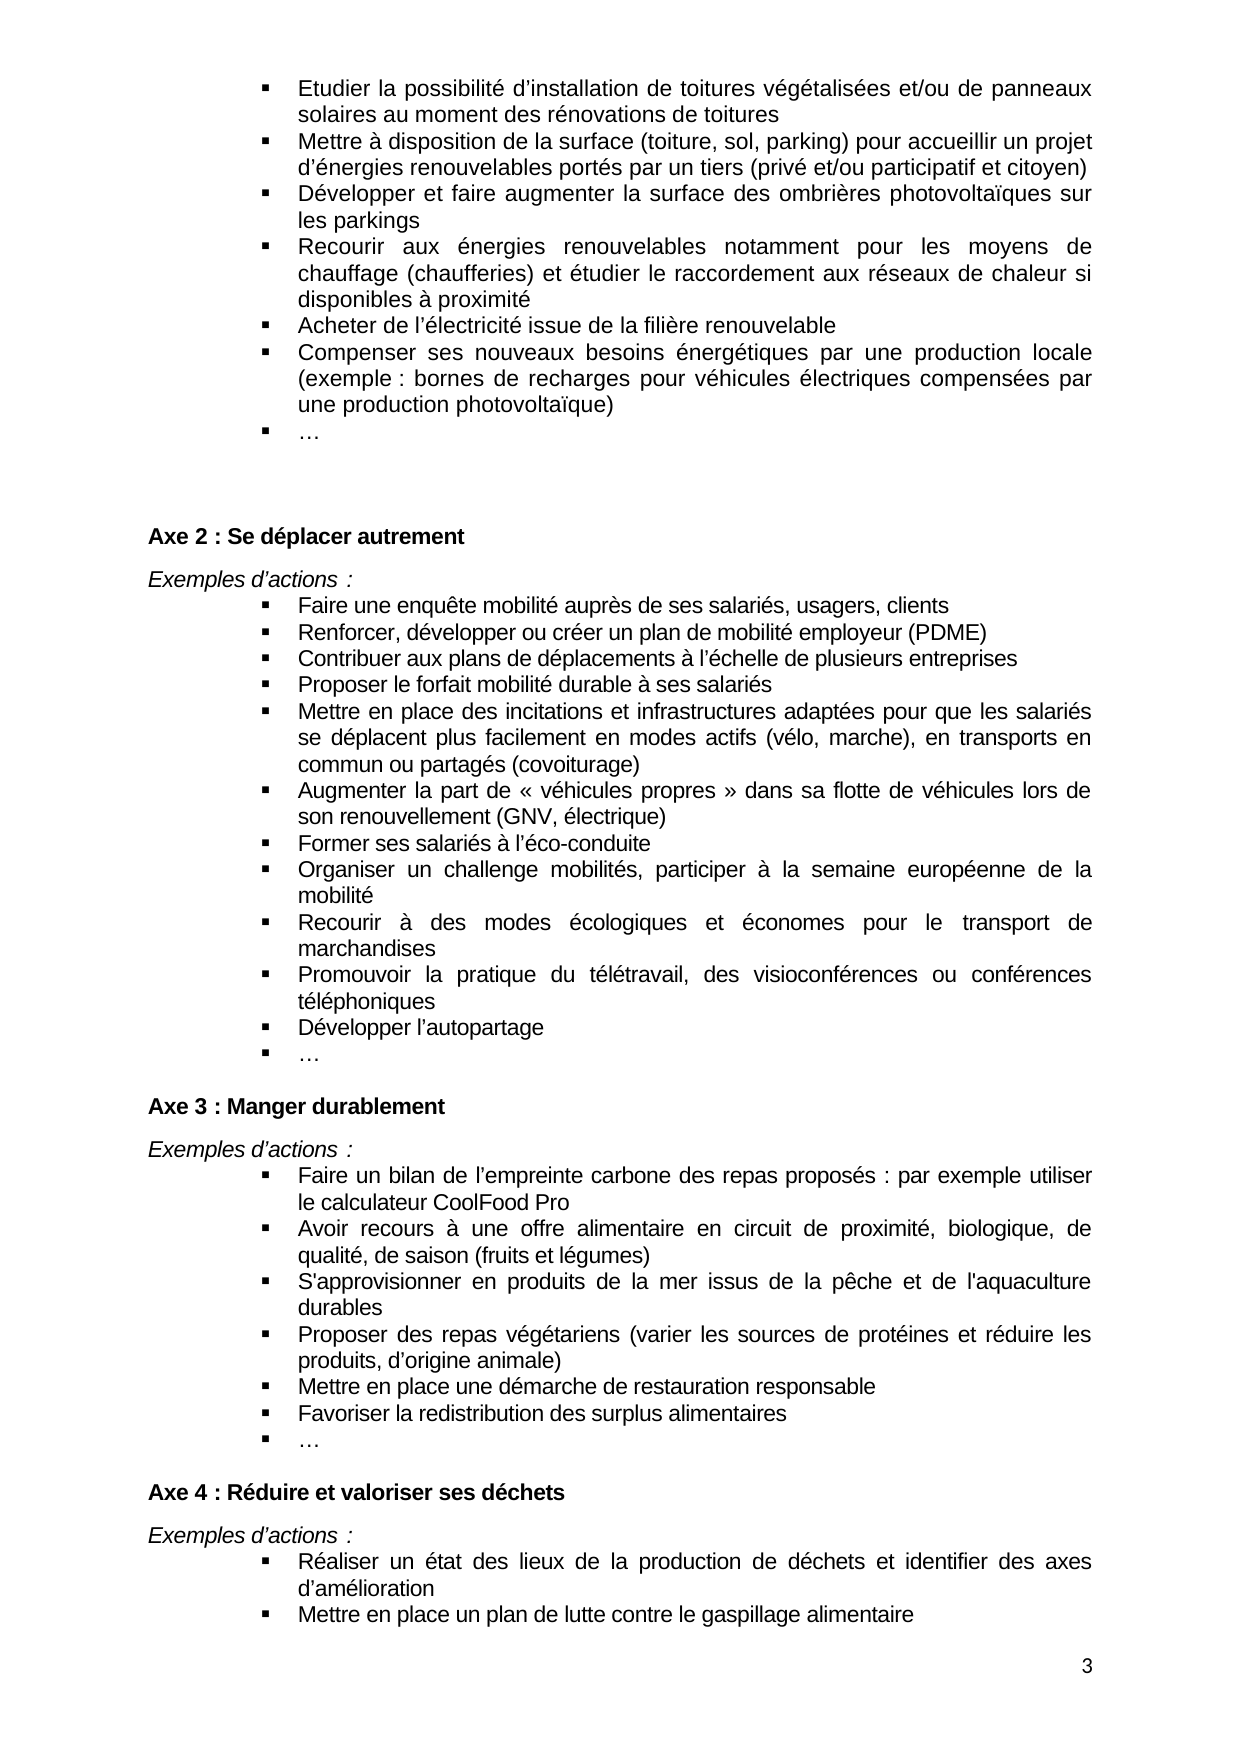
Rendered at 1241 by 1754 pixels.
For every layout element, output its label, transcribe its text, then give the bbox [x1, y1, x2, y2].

list … [260, 1426, 1093, 1452]
list Avoir recours à une offre alimentaire en circuit de proximité, biologique, de qualité, de saison (fruits et légumes) [260, 1215, 1093, 1268]
list Promouvoir la pratique du télétravail, des visioconférences ou conférences téléphoniques [260, 961, 1093, 1014]
list Favoriser la redistribution des surplus alimentaires [260, 1400, 1093, 1426]
list S'approvisionner en produits de la mer issus de la pêche et de l'aquaculture durables [260, 1268, 1093, 1321]
list Augmenter la part de « véhicules propres » dans sa flotte de véhicules lors de son renouvellement (GNV, électrique) [260, 777, 1093, 829]
list Contribuer aux plans de déplacements à l’échelle de plusieurs entreprises [260, 645, 1093, 671]
subtitle Axe 3 : Manger durablement [148, 1093, 1093, 1119]
subtitle Axe 4 : Réduire et valoriser ses déchets [148, 1479, 1093, 1505]
list Former ses salariés à l’éco-conduite [260, 829, 1093, 856]
list Acheter de l’électricité issue de la filière renouvelable [260, 312, 1093, 338]
list Recourir à des modes écologiques et économes pour le transport de marchandises [260, 909, 1093, 961]
list Développer l’autopartage [260, 1014, 1093, 1040]
list Mettre à disposition de la surface (toiture, sol, parking) pour accueillir un projet d’énergies renouvelables portés par un tiers (privé et/ou participatif et citoyen) [260, 128, 1093, 180]
list Mettre en place une démarche de restauration responsable [260, 1373, 1093, 1400]
list … [260, 1040, 1093, 1067]
list Faire une enquête mobilité auprès de ses salariés, usagers, clients [260, 592, 1093, 619]
text Exemples d’actions : [148, 566, 1093, 592]
list Organiser un challenge mobilités, participer à la semaine européenne de la mobilité [260, 856, 1093, 909]
list Proposer des repas végétariens (varier les sources de protéines et réduire les produits, d’origine animale) [260, 1321, 1093, 1373]
subtitle Axe 2 : Se déplacer autrement [148, 523, 1093, 549]
list Compenser ses nouveaux besoins énergétiques par une production locale (exemple : bornes de recharges pour véhicules électriques compensées par une production photovoltaïque) [260, 338, 1093, 418]
text Exemples d’actions : [148, 1136, 1093, 1162]
list Réaliser un état des lieux de la production de déchets et identifier des axes d’amélioration [260, 1548, 1093, 1601]
list Proposer le forfait mobilité durable à ses salariés [260, 671, 1093, 698]
list Développer et faire augmenter la surface des ombrières photovoltaïques sur les parkings [260, 180, 1093, 233]
list Etudier la possibilité d’installation de toitures végétalisées et/ou de panneaux solaires au moment des rénovations de toitures [260, 75, 1093, 128]
list Mettre en place des incitations et infrastructures adaptées pour que les salariés se déplacent plus facilement en modes actifs (vélo, marche), en transports en commun ou partagés (covoiturage) [260, 698, 1093, 777]
list Faire un bilan de l’empreinte carbone des repas proposés : par exemple utiliser le calculateur CoolFood Pro [260, 1162, 1093, 1215]
list Renforcer, développer ou créer un plan de mobilité employeur (PDME) [260, 619, 1093, 645]
list Recourir aux énergies renouvelables notamment pour les moyens de chauffage (chaufferies) et étudier le raccordement aux réseaux de chaleur si disponibles à proximité [260, 233, 1093, 312]
text Exemples d’actions : [148, 1522, 1093, 1548]
list … [260, 418, 1093, 444]
list Mettre en place un plan de lutte contre le gaspillage alimentaire [260, 1601, 1093, 1627]
